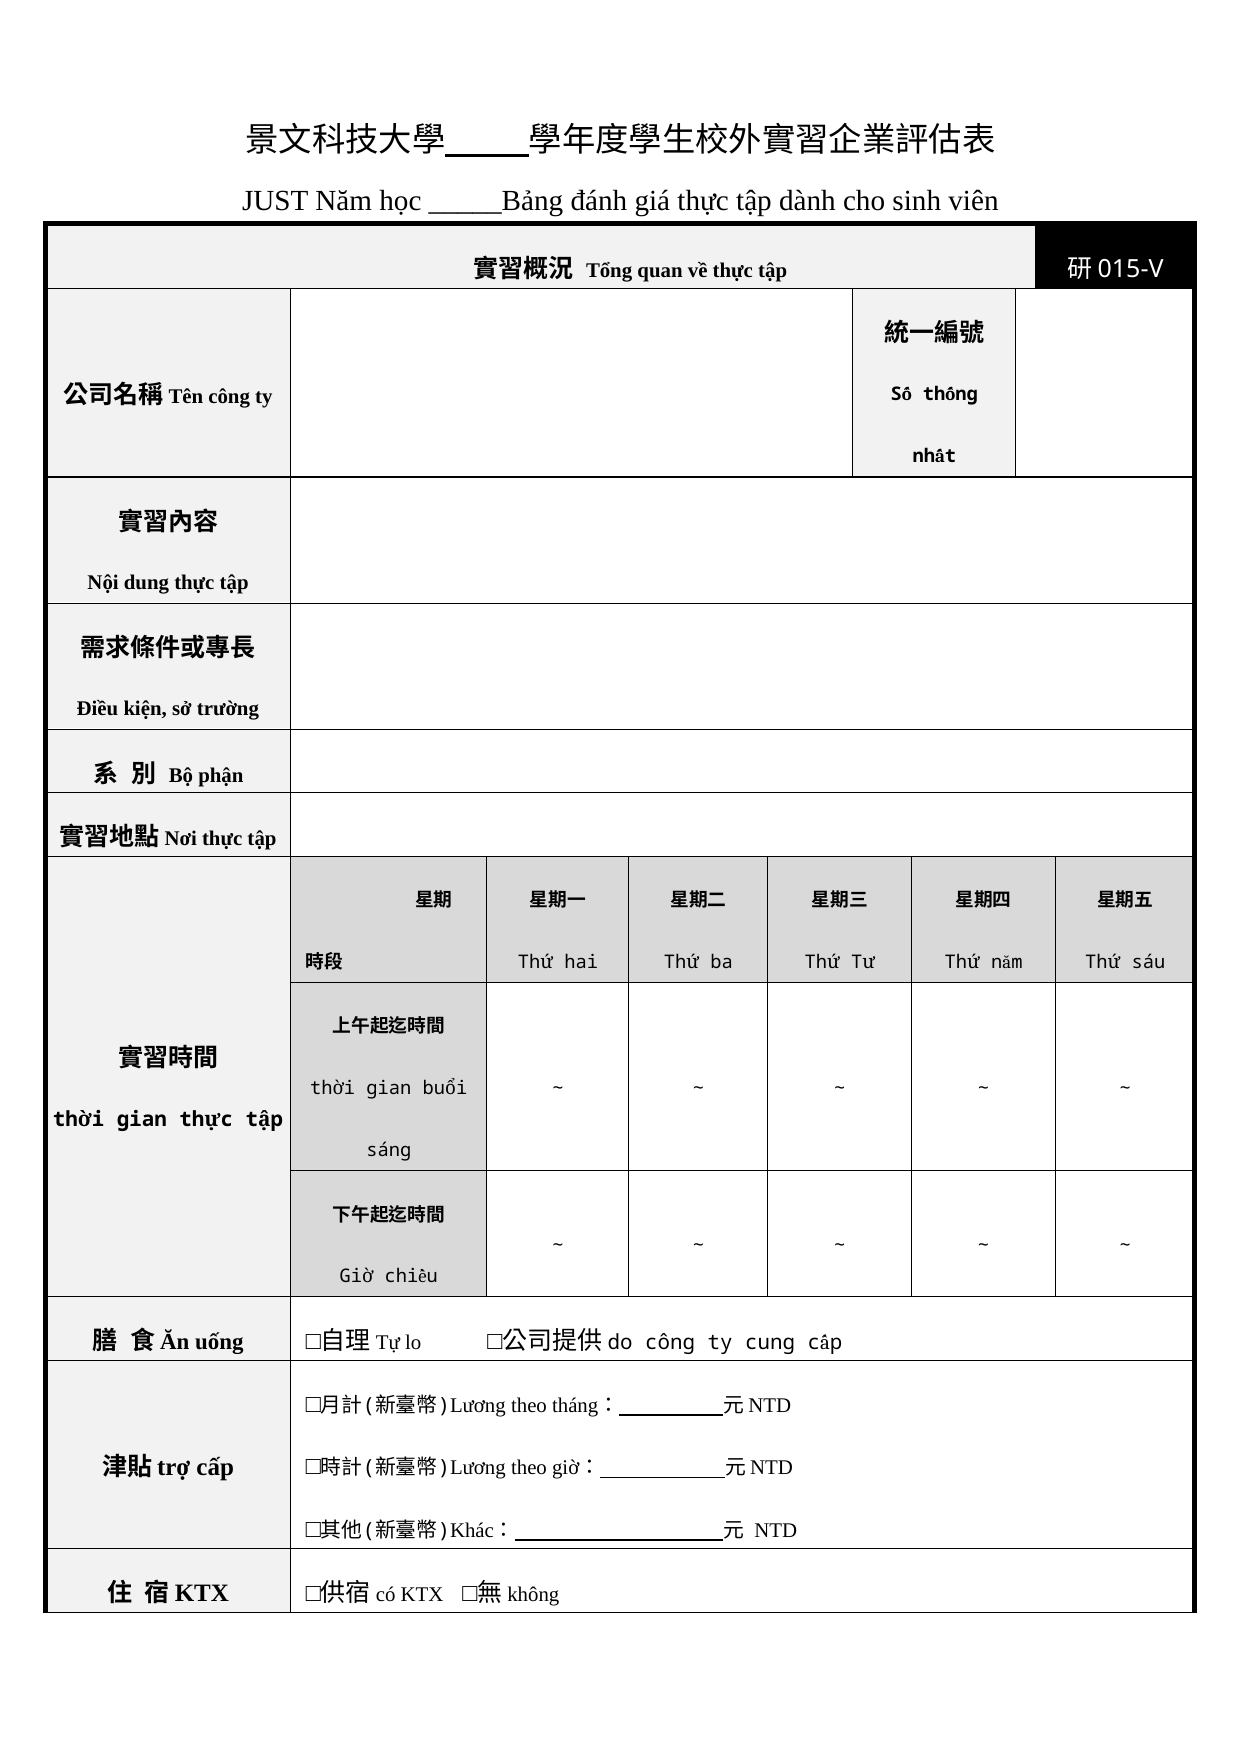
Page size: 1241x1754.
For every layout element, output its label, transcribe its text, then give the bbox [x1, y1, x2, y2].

table_cell ~ [768, 983, 911, 1170]
table_cell ~ [629, 983, 767, 1170]
table_cell □供宿có KTX □無không [291, 1549, 1192, 1612]
table_cell 公司名稱Tên công ty [48, 289, 290, 476]
table_cell 下午起迄時間 Giờ chiều [291, 1171, 486, 1296]
table_cell 實習地點Nơi thực tập [48, 793, 290, 856]
table_cell ~ [629, 1171, 767, 1296]
table_cell [291, 730, 1192, 792]
table_cell ~ [487, 983, 628, 1170]
text 景文科技大學 學年度學生校外實習企業評估表 [75, 96, 1165, 158]
table_cell ~ [912, 983, 1055, 1170]
table_cell 實習內容 Nội dung thực tập [48, 478, 290, 602]
table_cell 統一編號 Số thống nhất [853, 289, 1015, 476]
table_cell 星期三 Thứ Tư [768, 857, 911, 982]
table_cell □月計(新臺幣)Lương theo tháng： 元NTD □時計(新臺幣)Lương theo giờ： 元NTD □其他(新臺幣)Khác： 元 NTD [291, 1361, 1192, 1548]
table_cell 膳 食Ăn uống [48, 1297, 290, 1360]
table_cell [1016, 289, 1192, 476]
text JUST Năm học _____Bảng đánh giá thực tập dành cho sinh viên [75, 158, 1165, 221]
table_cell 星期一 Thứ hai [487, 857, 628, 982]
table_cell ~ [912, 1171, 1055, 1296]
table_header 研015-V [1036, 226, 1192, 288]
table_cell [291, 478, 1192, 602]
table_cell □自理Tự lo □公司提供do công ty cung cấp [291, 1297, 1192, 1360]
table_cell [291, 289, 852, 476]
table_cell 上午起迄時間 thời gian buổi sáng [291, 983, 486, 1170]
table_cell 星期 時段 [291, 857, 486, 982]
table_cell ~ [768, 1171, 911, 1296]
table_cell 星期五 Thứ sáu [1056, 857, 1192, 982]
table_cell [291, 604, 1192, 728]
table_cell ~ [1056, 983, 1192, 1170]
table_cell [291, 793, 1192, 856]
table_cell 實習時間 thời gian thực tập [48, 857, 290, 1296]
table_cell 津貼trợ cấp [48, 1361, 290, 1548]
table_header 實習概況 Tổng quan về thực tập [48, 226, 1035, 288]
table_cell ~ [1056, 1171, 1192, 1296]
table_cell 星期四 Thứ năm [912, 857, 1055, 982]
table_cell 星期二 Thứ ba [629, 857, 767, 982]
table_cell 需求條件或專長 Điều kiện, sở trường [48, 604, 290, 728]
table_cell ~ [487, 1171, 628, 1296]
table_cell 住 宿KTX [48, 1549, 290, 1612]
table_cell 系 別 Bộ phận [48, 730, 290, 792]
